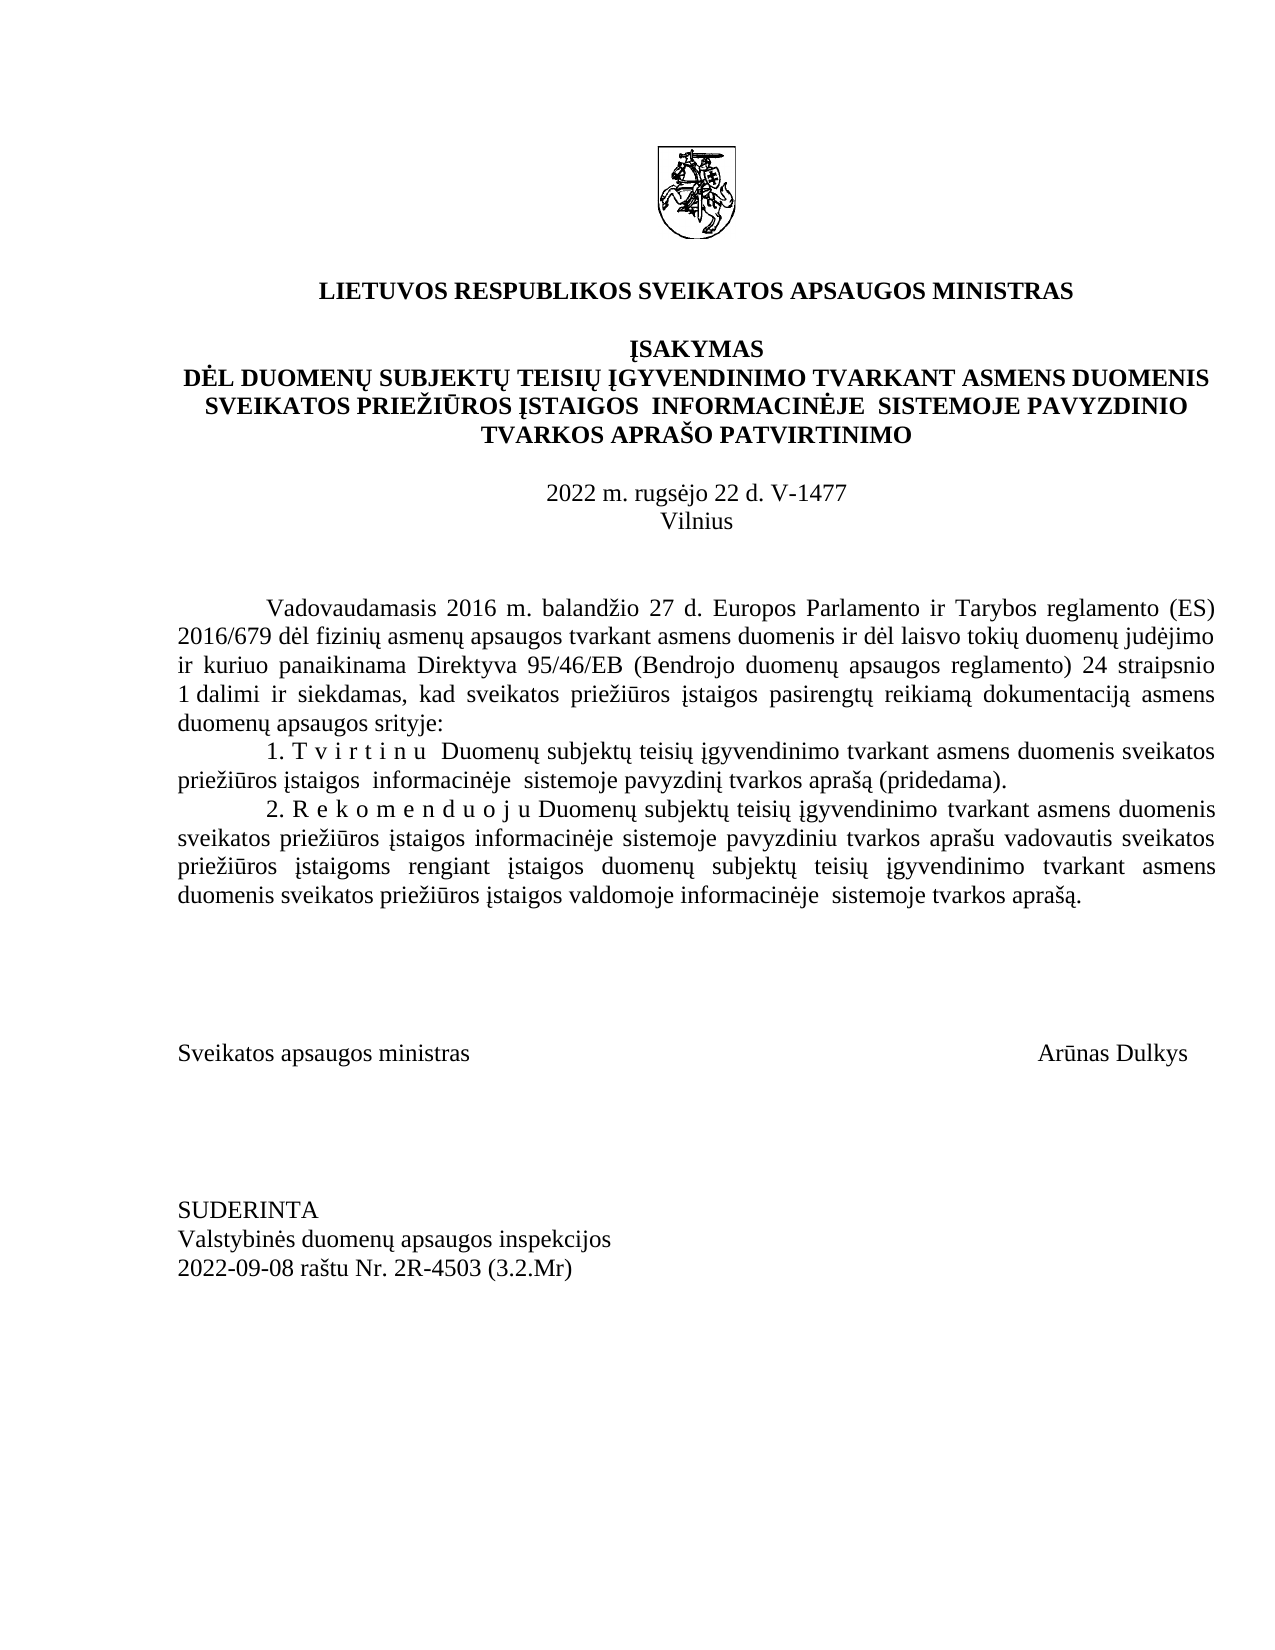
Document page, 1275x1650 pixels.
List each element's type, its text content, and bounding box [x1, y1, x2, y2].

text LIETUVOS RESPUBLIKOS SVEIKATOS APSAUGOS MINISTRAS [177, 276, 1216, 305]
text Sveikatos apsaugos ministras Arūnas Dulkys [177, 1038, 1216, 1067]
text DĖL DUOMENŲ SUBJEKTŲ TEISIŲ ĮGYVENDINIMO TVARKANT ASMENS DUOMENIS SVEIKATOS PRIEŽIŪROS ĮSTAIGOS INFORMACINĖJE SISTEMOJE PAVYZDINIO TVARKOS APRAŠO PATVIRTINIMO [177, 363, 1216, 449]
text 1. T v i r t i n u Duomenų subjektų teisių įgyvendinimo tvarkant asmens duomenis sveikatos priežiūros įstaigos informacinėje sistemoje pavyzdinį tvarkos aprašą (pridedama). [177, 736, 1216, 794]
text Vilnius [177, 506, 1216, 535]
text SUDERINTA [177, 1195, 1216, 1224]
text 2022-09-08 raštu Nr. 2R-4503 (3.2.Mr) [177, 1253, 1216, 1282]
text 2022 m. rugsėjo 22 d. V-1477 [177, 478, 1216, 506]
text ĮSAKYMAS [177, 334, 1216, 363]
text Valstybinės duomenų apsaugos inspekcijos [177, 1224, 1216, 1253]
text Vadovaudamasis 2016 m. balandžio 27 d. Europos Parlamento ir Tarybos reglamento (ES) 2016/679 dėl fizinių asmenų apsaugos tvarkant asmens duomenis ir dėl laisvo tokių duomenų judėjimo ir kuriuo panaikinama Direktyva 95/46/EB (Bendrojo duomenų apsaugos reglamento) 24 straipsnio 1 dalimi ir siekdamas, kad sveikatos priežiūros įstaigos pasirengtų reikiamą dokumentaciją asmens duomenų apsaugos srityje: [177, 593, 1216, 736]
text 2. R e k o m e n d u o j u Duomenų subjektų teisių įgyvendinimo tvarkant asmens duomenis sveikatos priežiūros įstaigos informacinėje sistemoje pavyzdiniu tvarkos aprašu vadovautis sveikatos priežiūros įstaigoms rengiant įstaigos duomenų subjektų teisių įgyvendinimo tvarkant asmens duomenis sveikatos priežiūros įstaigos valdomoje informacinėje sistemoje tvarkos aprašą. [177, 794, 1216, 909]
